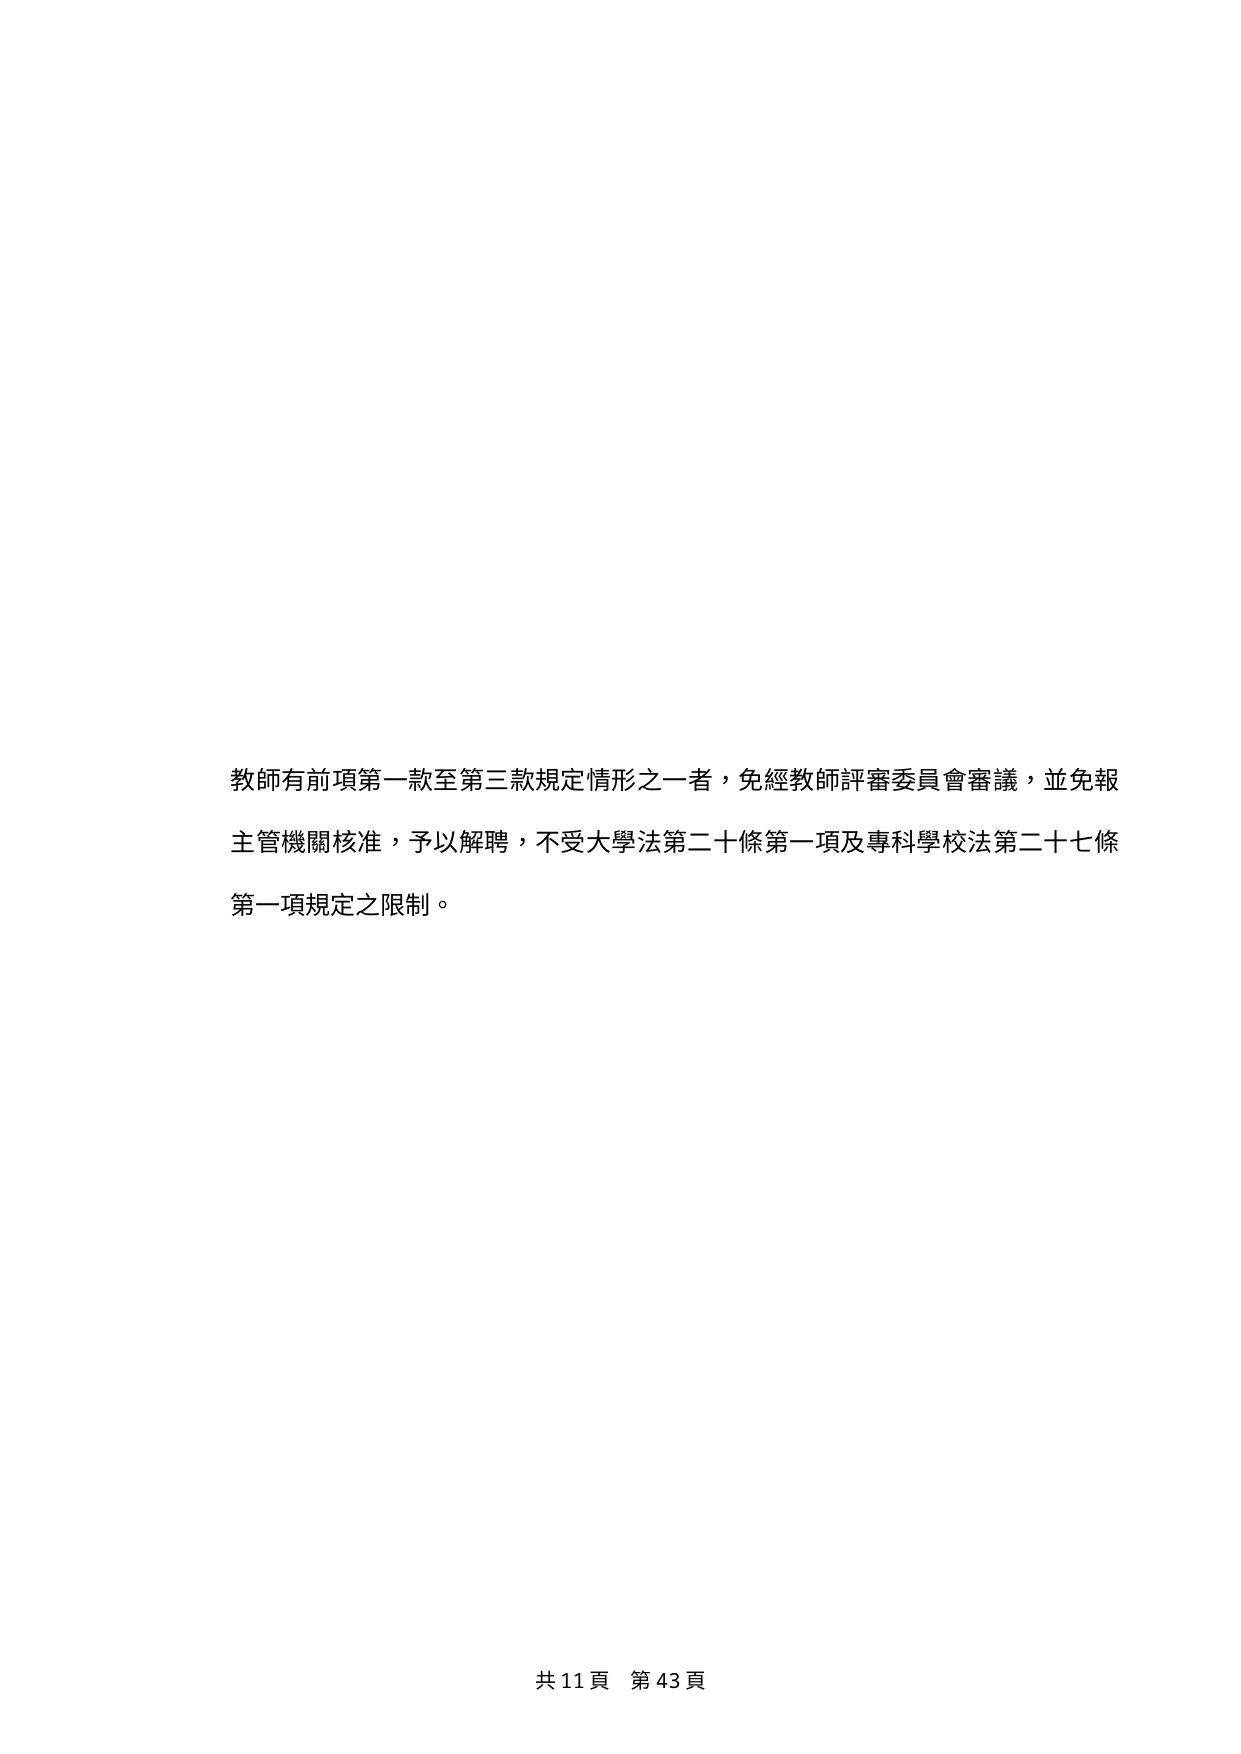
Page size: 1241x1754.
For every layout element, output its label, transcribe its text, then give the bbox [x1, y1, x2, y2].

text 教師有前項第一款至第三款規定情形之一者，免經教師評審委員會審議，並免報主管機關核准，予以解聘，不受大學法第二十條第一項及專科學校法第二十七條第一項規定之限制。 [230, 737, 1122, 924]
